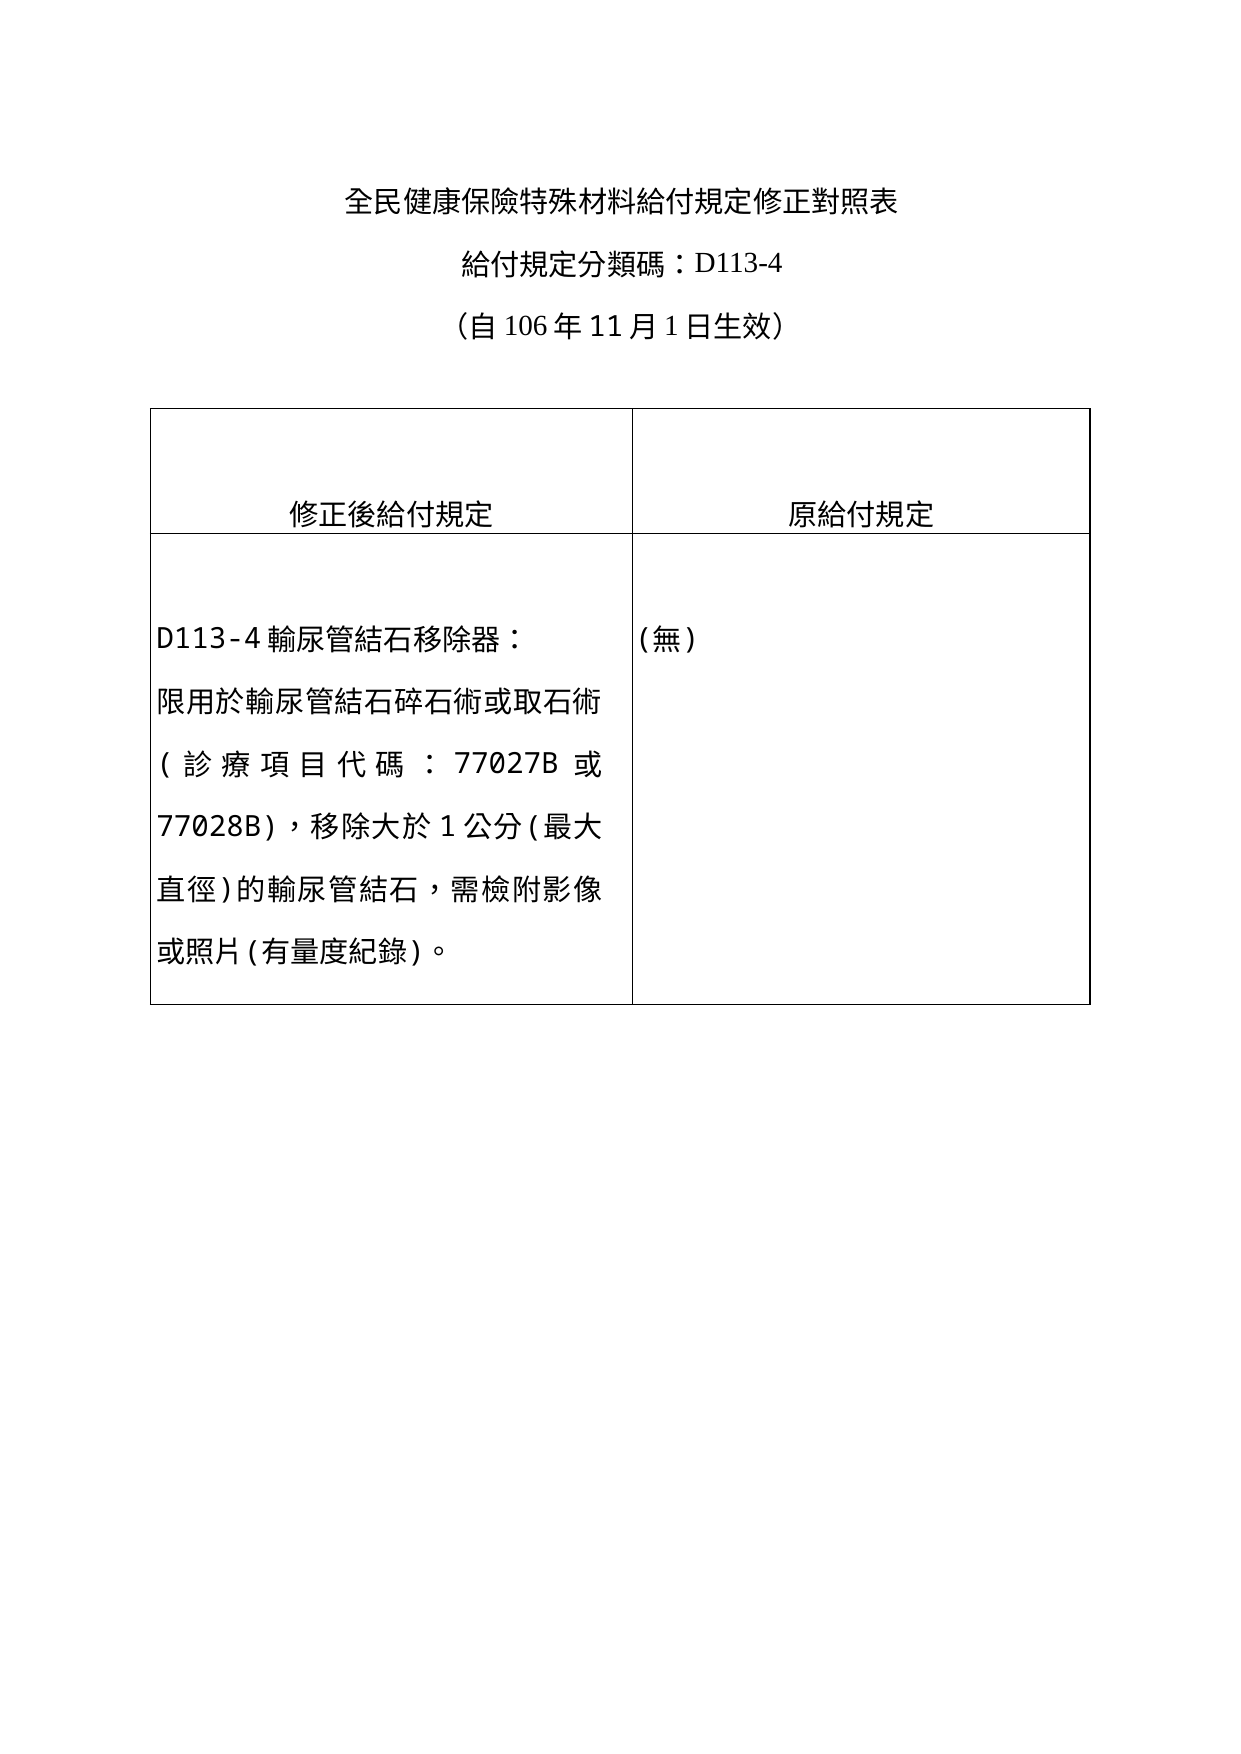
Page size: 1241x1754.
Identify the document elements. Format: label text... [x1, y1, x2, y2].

text 全民健康保險特殊材料給付規定修正對照表 [112, 158, 1128, 221]
table_cell (無) [633, 534, 1089, 1004]
text 給付規定分類碼：D113-4 [112, 221, 1128, 283]
table_header 原給付規定 [633, 409, 1089, 533]
table_cell D113-4輸尿管結石移除器： 限用於輸尿管結石碎石術或取石術(診療項目代碼：77027B或77028B)，移除大於1公分(最大直徑)的輸尿管結石，需檢附影像或照片(有量度紀錄)。 [151, 534, 632, 1004]
text （自106年11月1日生效） [112, 283, 1128, 346]
table_header 修正後給付規定 [151, 409, 632, 533]
